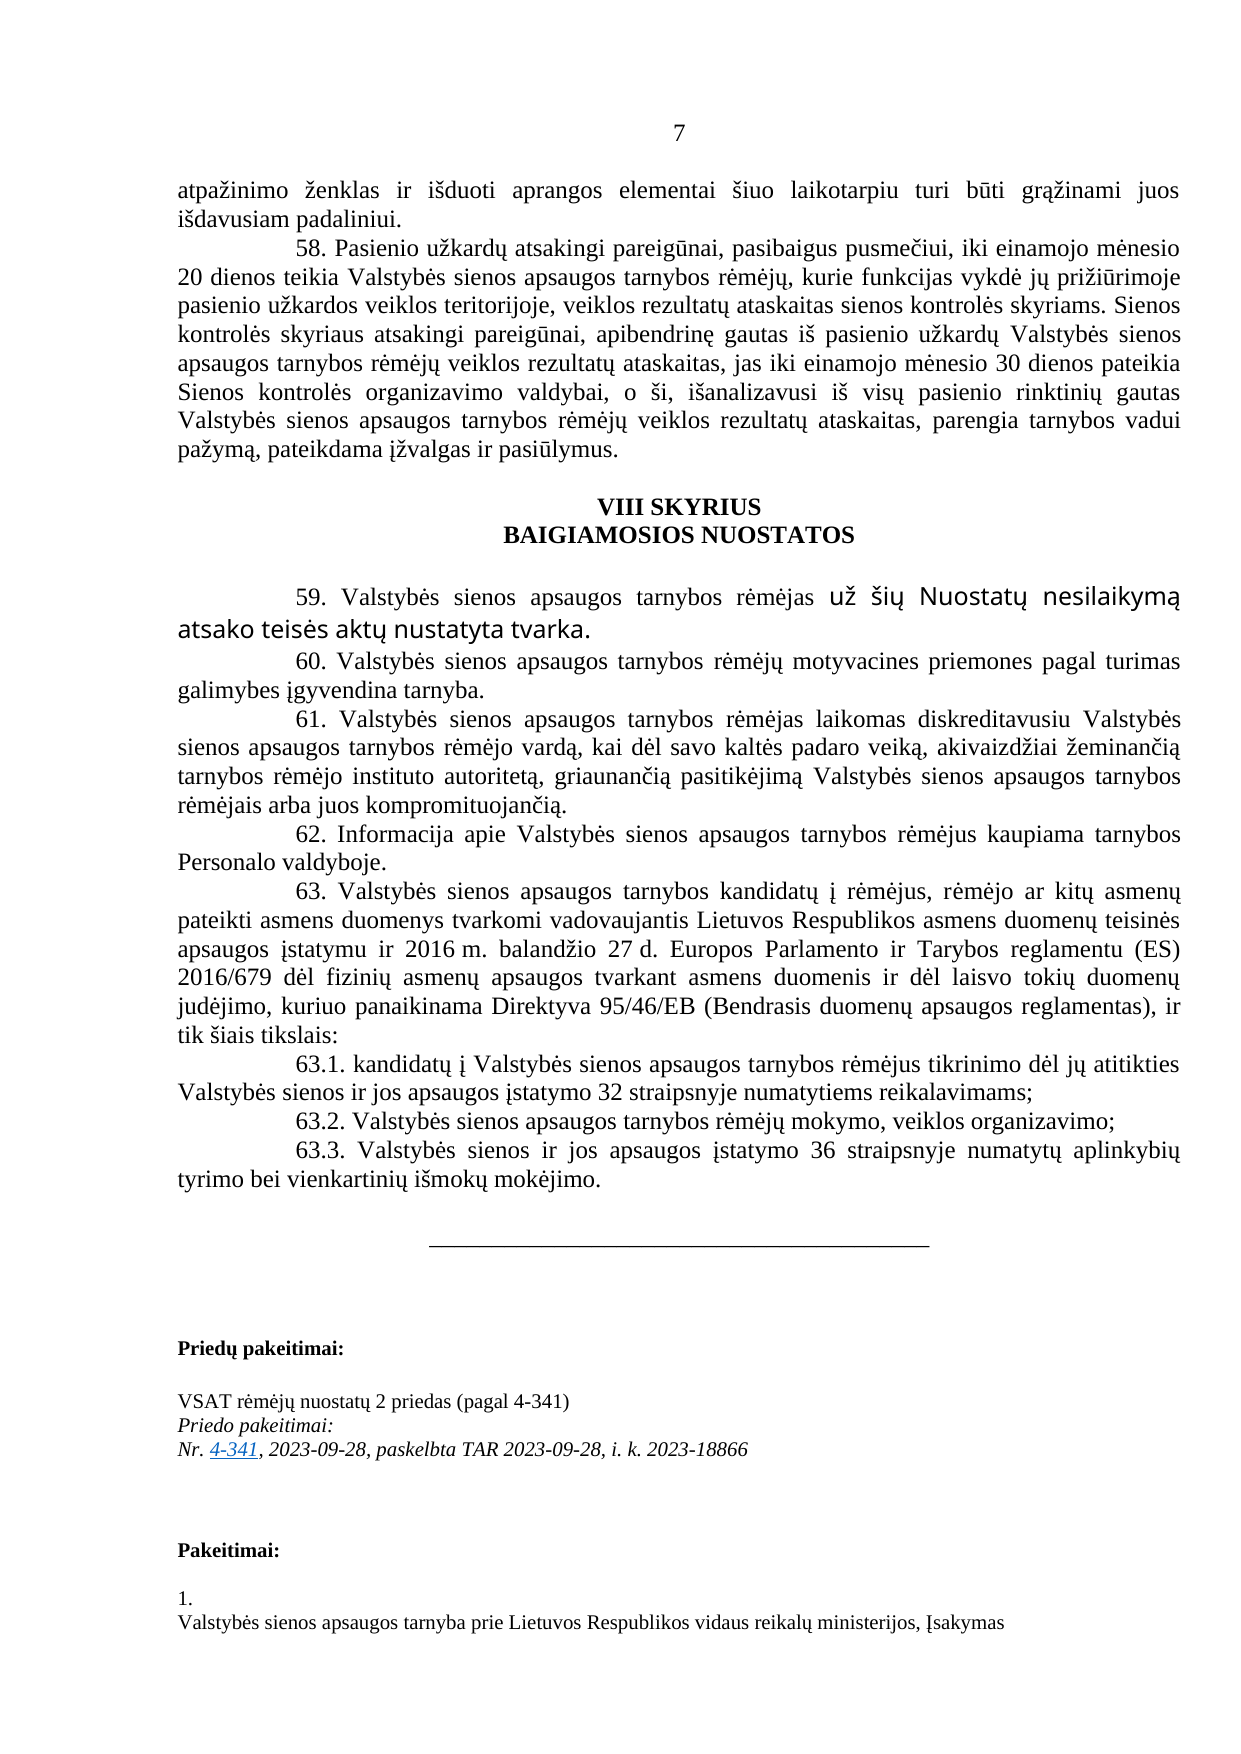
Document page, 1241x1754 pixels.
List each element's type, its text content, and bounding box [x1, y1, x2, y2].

text 62. Informacija apie Valstybės sienos apsaugos tarnybos rėmėjus kaupiama tarnybos Personalo valdyboje. [177, 819, 1181, 876]
text 63.2. Valstybės sienos apsaugos tarnybos rėmėjų mokymo, veiklos organizavimo; [177, 1106, 1181, 1135]
text 60. Valstybės sienos apsaugos tarnybos rėmėjų motyvacines priemones pagal turimas galimybes įgyvendina tarnyba. [177, 646, 1181, 704]
text Pakeitimai: [177, 1538, 1181, 1562]
text 61. Valstybės sienos apsaugos tarnybos rėmėjas laikomas diskreditavusiu Valstybės sienos apsaugos tarnybos rėmėjo vardą, kai dėl savo kaltės padaro veiką, akivaizdžiai žeminančią tarnybos rėmėjo instituto autoritetą, griaunančią pasitikėjimą Valstybės sienos apsaugos tarnybos rėmėjais arba juos kompromituojančią. [177, 704, 1181, 819]
text Nr. 4-341, 2023-09-28, paskelbta TAR 2023-09-28, i. k. 2023-18866 [177, 1437, 1181, 1461]
text Valstybės sienos apsaugos tarnyba prie Lietuvos Respublikos vidaus reikalų ministerijos, Įsakymas [177, 1610, 1181, 1634]
text 59. Valstybės sienos apsaugos tarnybos rėmėjas už šių Nuostatų nesilaikymą atsako teisės aktų nustatyta tvarka. [177, 578, 1181, 646]
text 63.1. kandidatų į Valstybės sienos apsaugos tarnybos rėmėjus tikrinimo dėl jų atitikties Valstybės sienos ir jos apsaugos įstatymo 32 straipsnyje numatytiems reikalavimams; [177, 1049, 1181, 1106]
text 1. [177, 1586, 1181, 1610]
text Priedų pakeitimai: [177, 1336, 1181, 1360]
text 63.3. Valstybės sienos ir jos apsaugos įstatymo 36 straipsnyje numatytų aplinkybių tyrimo bei vienkartinių išmokų mokėjimo. [177, 1135, 1181, 1192]
text VIII SKYRIUS [177, 492, 1181, 521]
text 63. Valstybės sienos apsaugos tarnybos kandidatų į rėmėjus, rėmėjo ar kitų asmenų pateikti asmens duomenys tvarkomi vadovaujantis Lietuvos Respublikos asmens duomenų teisinės apsaugos įstatymu ir 2016 m. balandžio 27 d. Europos Parlamento ir Tarybos reglamentu (ES) 2016/679 dėl fizinių asmenų apsaugos tvarkant asmens duomenis ir dėl laisvo tokių duomenų judėjimo, kuriuo panaikinama Direktyva 95/46/EB (Bendrasis duomenų apsaugos reglamentas), ir tik šiais tikslais: [177, 876, 1181, 1049]
text Priedo pakeitimai: [177, 1413, 1181, 1437]
text VSAT rėmėjų nuostatų 2 priedas (pagal 4-341) [177, 1389, 1181, 1413]
text 58. Pasienio užkardų atsakingi pareigūnai, pasibaigus pusmečiui, iki einamojo mėnesio 20 dienos teikia Valstybės sienos apsaugos tarnybos rėmėjų, kurie funkcijas vykdė jų prižiūrimoje pasienio užkardos veiklos teritorijoje, veiklos rezultatų ataskaitas sienos kontrolės skyriams. Sienos kontrolės skyriaus atsakingi pareigūnai, apibendrinę gautas iš pasienio užkardų Valstybės sienos apsaugos tarnybos rėmėjų veiklos rezultatų ataskaitas, jas iki einamojo mėnesio 30 dienos pateikia Sienos kontrolės organizavimo valdybai, o ši, išanalizavusi iš visų pasienio rinktinių gautas Valstybės sienos apsaugos tarnybos rėmėjų veiklos rezultatų ataskaitas, parengia tarnybos vadui pažymą, pateikdama įžvalgas ir pasiūlymus. [177, 233, 1181, 463]
text ________________________________________ [177, 1221, 1181, 1250]
text BAIGIAMOSIOS NUOSTATOS [177, 521, 1181, 549]
text atpažinimo ženklas ir išduoti aprangos elementai šiuo laikotarpiu turi būti grąžinami juos išdavusiam padaliniui. [177, 176, 1181, 233]
